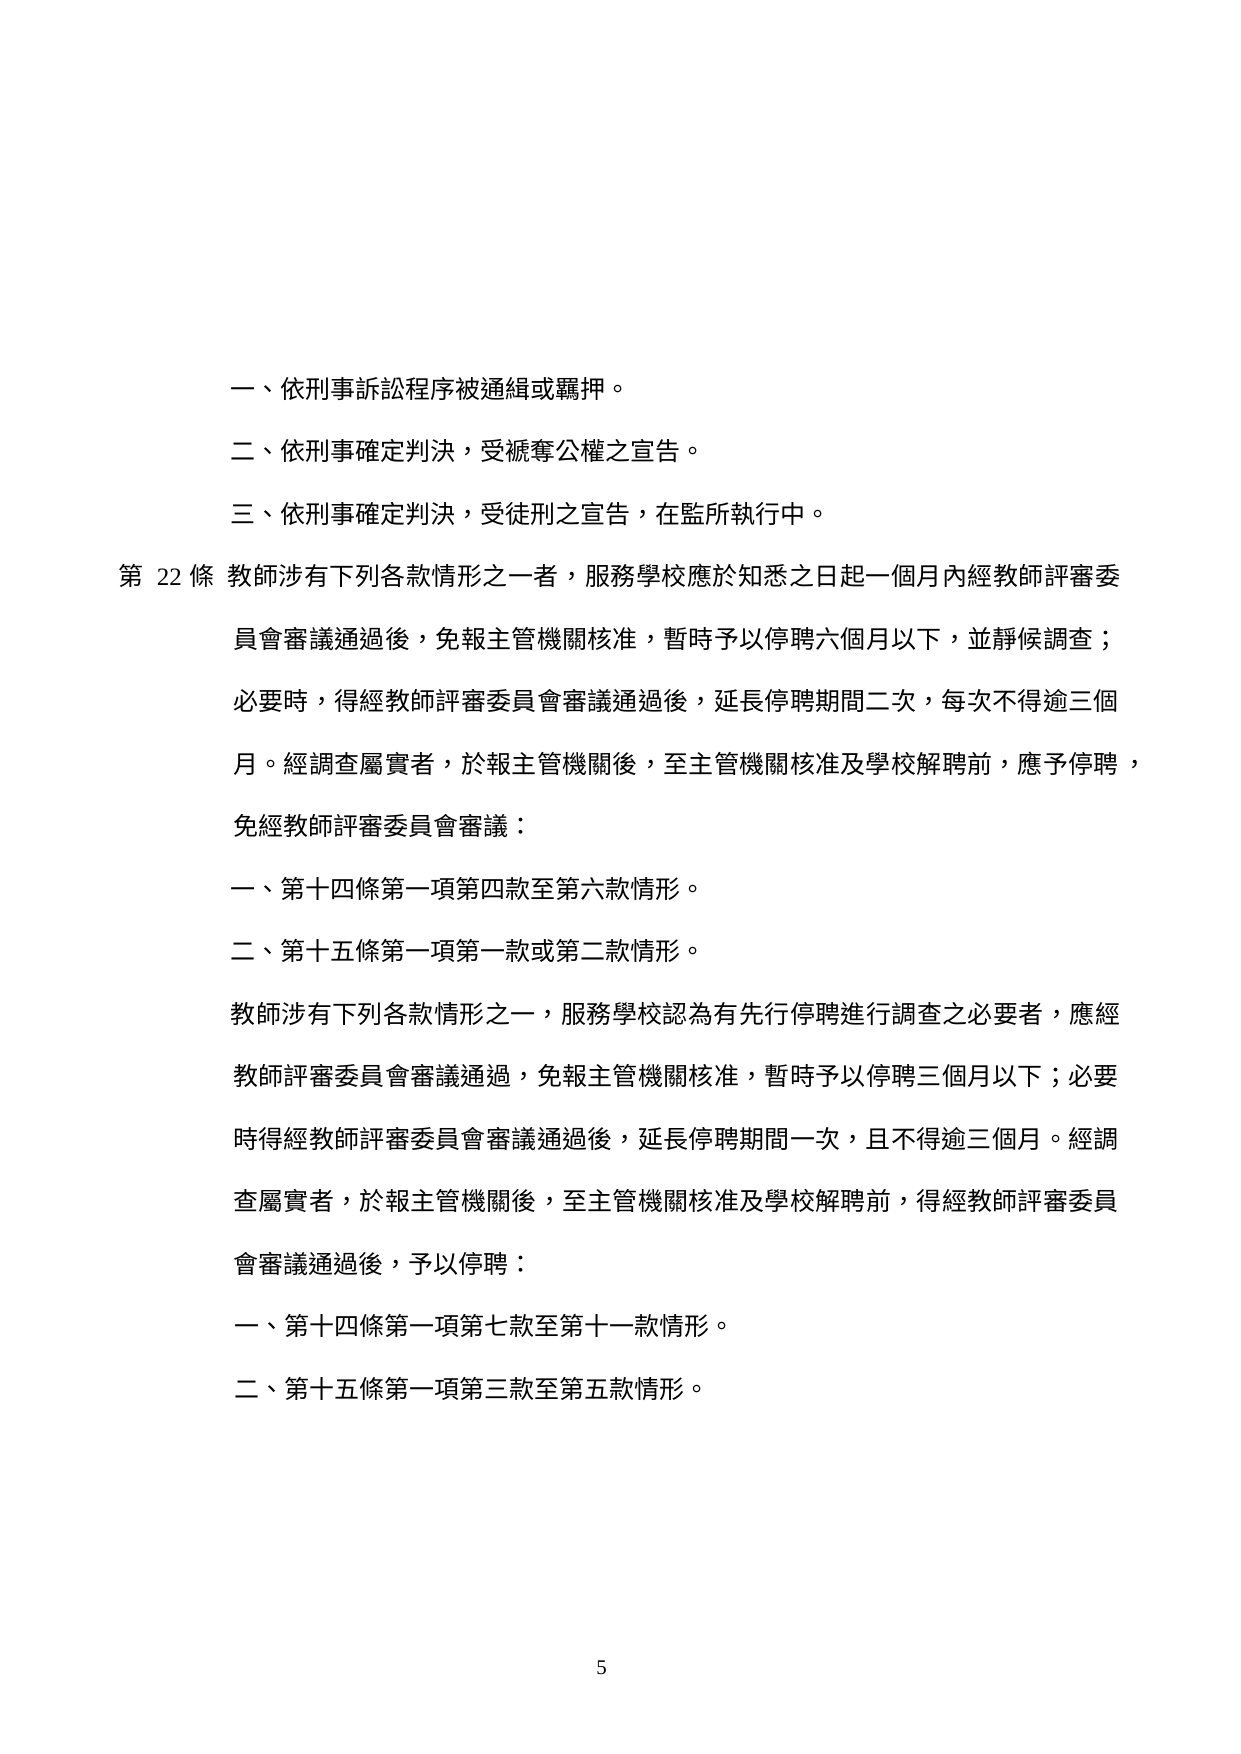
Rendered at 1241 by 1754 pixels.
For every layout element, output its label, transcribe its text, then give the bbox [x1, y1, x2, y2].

text 二、第十五條第一項第三款至第五款情形。 [118, 1346, 1122, 1408]
text 三、依刑事確定判決，受徒刑之宣告，在監所執行中。 [118, 471, 1122, 533]
text 第 22 條 教師涉有下列各款情形之一者，服務學校應於知悉之日起一個月內經教師評審委員會審議通過後，免報主管機關核准，暫時予以停聘六個月以下，並靜候調查；必要時，得經教師評審委員會審議通過後，延長停聘期間二次，每次不得逾三個月。經調查屬實者，於報主管機關後，至主管機關核准及學校解聘前，應予停聘，免經教師評審委員會審議： [118, 533, 1122, 846]
text 教師涉有下列各款情形之一，服務學校認為有先行停聘進行調查之必要者，應經教師評審委員會審議通過，免報主管機關核准，暫時予以停聘三個月以下；必要時得經教師評審委員會審議通過後，延長停聘期間一次，且不得逾三個月。經調查屬實者，於報主管機關後，至主管機關核准及學校解聘前，得經教師評審委員會審議通過後，予以停聘： [231, 971, 1122, 1283]
text 一、依刑事訴訟程序被通緝或羈押。 [118, 346, 1122, 408]
text 一、第十四條第一項第四款至第六款情形。 [118, 846, 1122, 908]
text 二、依刑事確定判決，受褫奪公權之宣告。 [118, 408, 1122, 471]
text 一、第十四條第一項第七款至第十一款情形。 [118, 1283, 1122, 1346]
text 二、第十五條第一項第一款或第二款情形。 [118, 908, 1122, 971]
